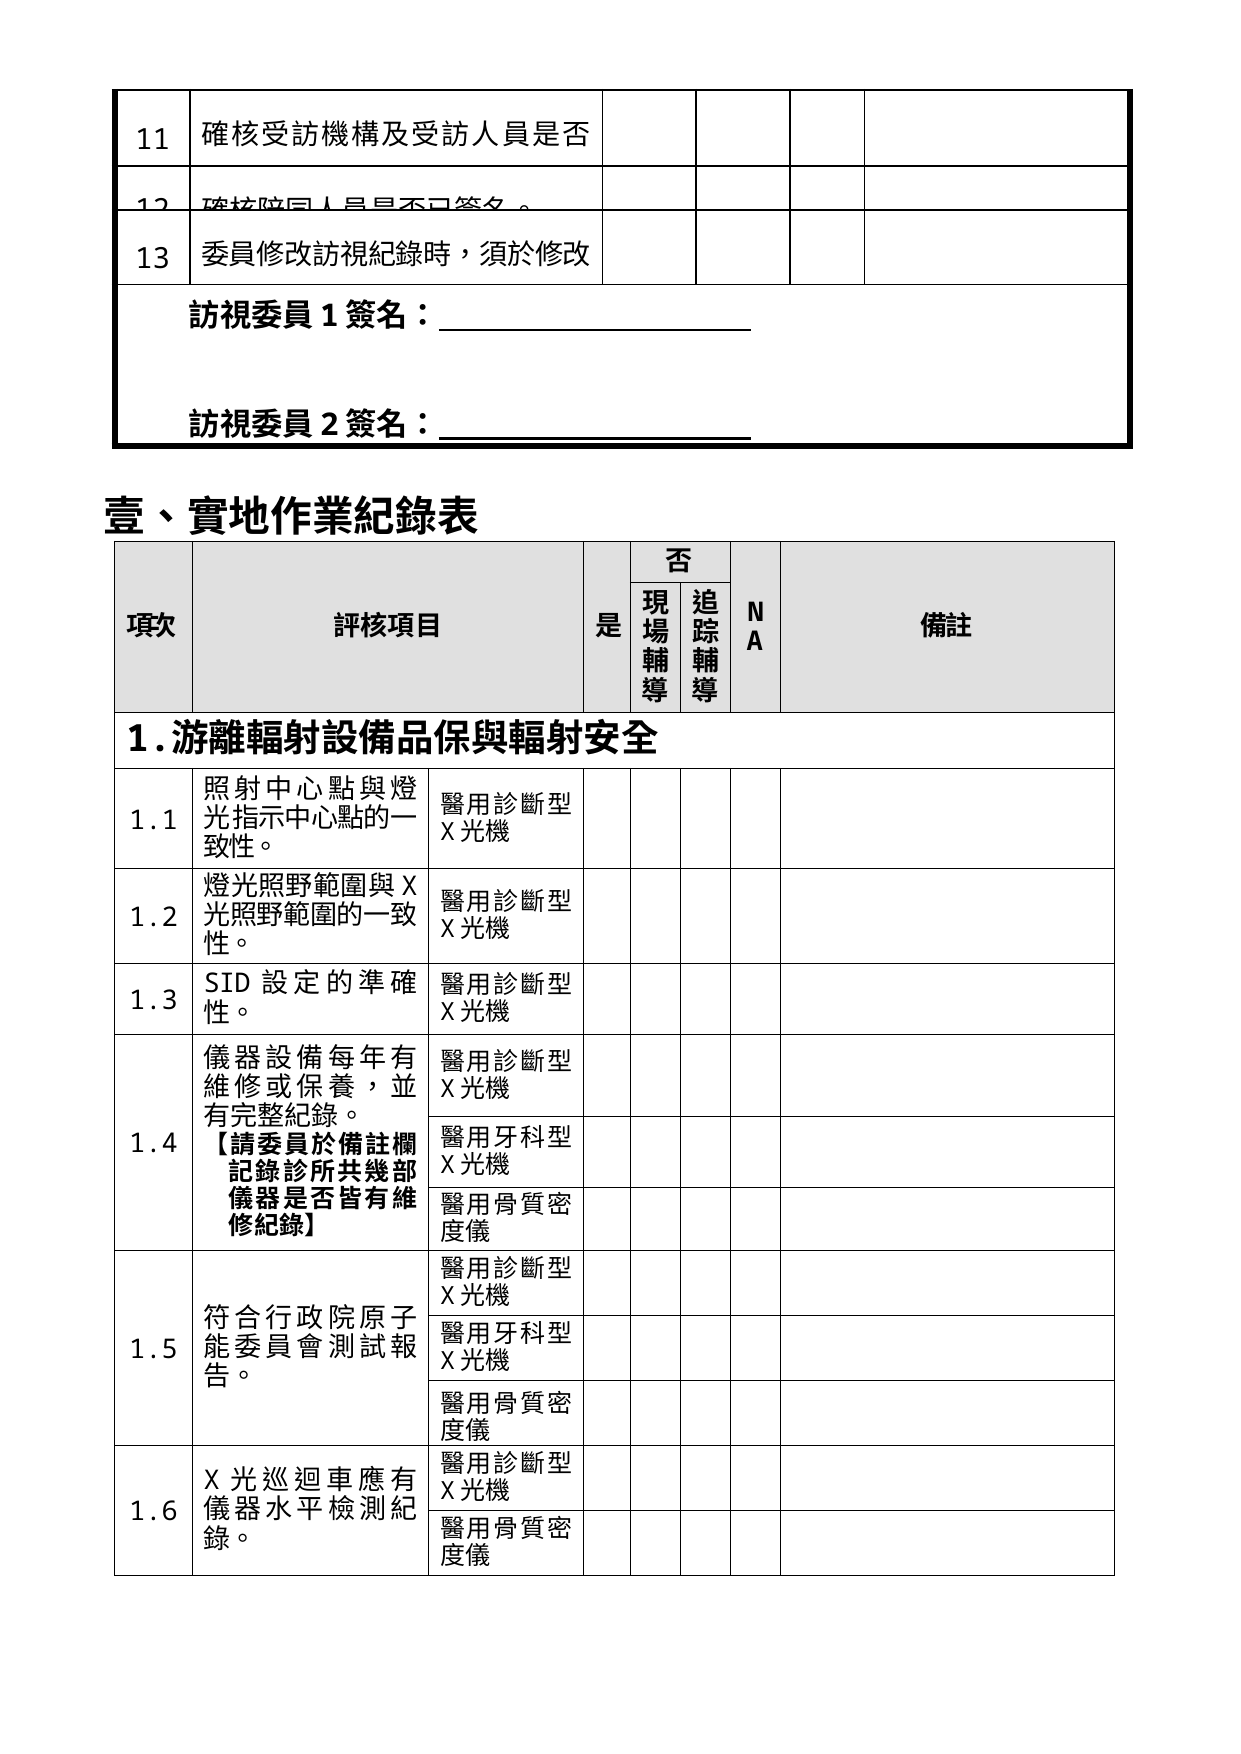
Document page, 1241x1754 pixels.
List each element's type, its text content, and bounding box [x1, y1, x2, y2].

table_cell [731, 1381, 780, 1444]
table_cell 醫用牙科型X光機 [429, 1117, 583, 1187]
table_header 否 [631, 542, 730, 582]
table_cell [781, 869, 1114, 963]
table_cell [697, 167, 789, 209]
table_cell [791, 91, 864, 165]
table_cell [603, 167, 695, 209]
table_cell 儀器設備每年有維修或保養，並有完整紀錄。 【請委員於備註欄記錄診所共幾部儀器是否皆有維修紀錄】 [193, 1035, 428, 1249]
table_header 備註 [781, 542, 1114, 712]
table_cell [631, 1446, 680, 1509]
table_cell [631, 1316, 680, 1379]
table_cell 1.4 [115, 1035, 192, 1249]
table_cell 醫用診斷型X光機 [429, 964, 583, 1033]
table_cell [697, 91, 789, 165]
table_cell [791, 167, 864, 209]
table_cell [631, 869, 680, 963]
table_cell [781, 1035, 1114, 1116]
table_cell [781, 1511, 1114, 1574]
table_cell 醫用診斷型X光機 [429, 769, 583, 868]
table_cell [631, 1251, 680, 1314]
table_cell 1.3 [115, 964, 192, 1033]
table_cell 委員修改訪視紀錄時，須於修改處簽名。 [191, 211, 602, 284]
text 壹、實地作業紀錄表 [103, 495, 1167, 541]
table_cell 確核受訪機構及受訪人員是否已簽名。 [191, 91, 602, 165]
table_cell [631, 1035, 680, 1116]
table_cell [731, 769, 780, 868]
table_cell 醫用診斷型X光機 [429, 1446, 583, 1509]
table_cell [584, 869, 630, 963]
table_cell 醫用骨質密度儀 [429, 1511, 583, 1574]
table_cell X光巡迴車應有儀器水平檢測紀錄。 [193, 1446, 428, 1574]
table_cell [731, 1511, 780, 1574]
table_cell 醫用診斷型X光機 [429, 1035, 583, 1116]
table_cell 燈光照野範圍與X光照野範圍的一致性。 [193, 869, 428, 963]
table_cell 符合行政院原子能委員會測試報告。 [193, 1251, 428, 1444]
table_cell 訪視委員1簽名： 訪視委員2簽名： [118, 285, 1127, 443]
table_cell [781, 1188, 1114, 1249]
table_header 項次 [115, 542, 192, 712]
table_cell [681, 869, 730, 963]
table_cell [781, 1381, 1114, 1444]
table_cell [731, 1316, 780, 1379]
table_cell [631, 1188, 680, 1249]
table_cell 11 [118, 91, 189, 165]
table_cell 醫用診斷型X光機 [429, 1251, 583, 1314]
table_cell [584, 1117, 630, 1187]
table_cell [681, 1511, 730, 1574]
table_cell [584, 1188, 630, 1249]
table_cell [731, 1188, 780, 1249]
table_cell [681, 1446, 730, 1509]
table_cell [781, 1446, 1114, 1509]
table_cell [681, 1251, 730, 1314]
table_cell [865, 91, 1127, 165]
table_cell [584, 1035, 630, 1116]
table_cell [584, 769, 630, 868]
table_cell SID設定的準確性。 [193, 964, 428, 1033]
table_cell 醫用診斷型X光機 [429, 869, 583, 963]
table_cell [791, 211, 864, 284]
table_cell [731, 1117, 780, 1187]
table_cell [781, 1117, 1114, 1187]
table_cell [731, 964, 780, 1033]
table_cell [731, 1035, 780, 1116]
table_cell [631, 1511, 680, 1574]
table_cell [631, 1381, 680, 1444]
table_cell [584, 1251, 630, 1314]
table_cell 現場輔導 [631, 583, 680, 712]
table_cell [631, 1117, 680, 1187]
table_cell [781, 1251, 1114, 1314]
table_cell [584, 1511, 630, 1574]
table_cell [681, 1188, 730, 1249]
table_header 評核項目 [193, 542, 583, 712]
table_cell [631, 964, 680, 1033]
table_cell [781, 1316, 1114, 1379]
table_cell 1.2 [115, 869, 192, 963]
table_cell 醫用骨質密度儀 [429, 1188, 583, 1249]
table_cell [681, 1381, 730, 1444]
table_cell [584, 1446, 630, 1509]
table_cell [697, 211, 789, 284]
table_cell [681, 1117, 730, 1187]
table_cell 12 [118, 167, 189, 209]
table_cell [781, 964, 1114, 1033]
table_header NA [731, 542, 780, 712]
table_cell [731, 1251, 780, 1314]
table_cell [681, 964, 730, 1033]
table_cell [584, 964, 630, 1033]
table_cell 照射中心點與燈光指示中心點的一致性。 [193, 769, 428, 868]
table_cell [781, 769, 1114, 868]
table_cell [865, 211, 1127, 284]
table_cell [865, 167, 1127, 209]
table_cell 1.1 [115, 769, 192, 868]
table_cell [681, 769, 730, 868]
table_cell [631, 769, 680, 868]
table_cell 追踪輔導 [681, 583, 730, 712]
table_cell [584, 1381, 630, 1444]
table_cell [681, 1316, 730, 1379]
table_cell [731, 869, 780, 963]
table_cell 1.5 [115, 1251, 192, 1444]
table_cell [603, 91, 695, 165]
table_cell 醫用骨質密度儀 [429, 1381, 583, 1444]
table_cell [681, 1035, 730, 1116]
table_cell 確核陪同人員是否已簽名。 [191, 167, 602, 209]
table_cell 13 [118, 211, 189, 284]
table_header 是 [584, 542, 630, 712]
table_cell 1.6 [115, 1446, 192, 1574]
table_cell [731, 1446, 780, 1509]
table_cell [584, 1316, 630, 1379]
table_cell [603, 211, 695, 284]
table_cell 1.游離輻射設備品保與輻射安全 [115, 713, 1114, 768]
table_cell 醫用牙科型X光機 [429, 1316, 583, 1379]
